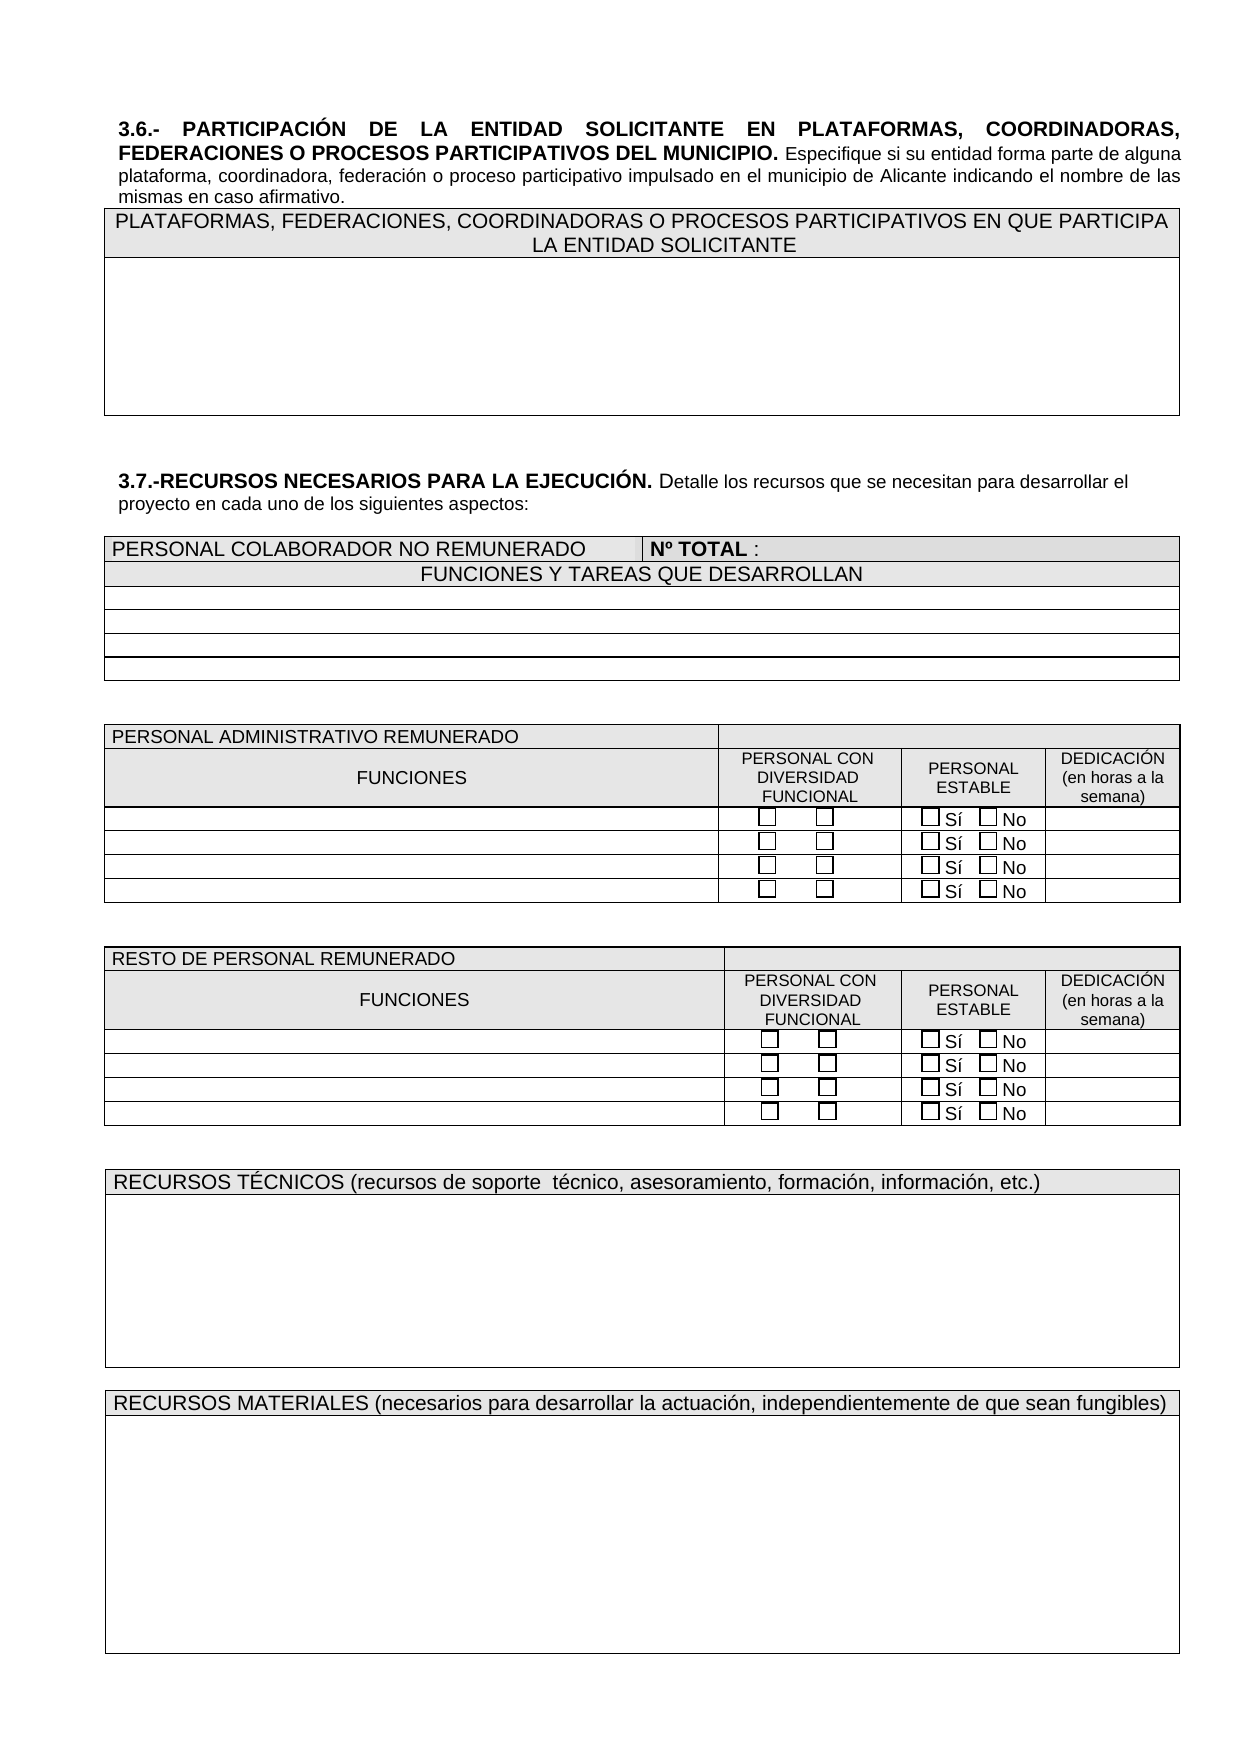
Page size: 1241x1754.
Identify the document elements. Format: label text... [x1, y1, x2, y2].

table_cell PERSONAL CON DIVERSIDAD FUNCIONAL [725, 971, 901, 1029]
table_cell FUNCIONES Y TAREAS QUE DESARROLLAN [105, 562, 1179, 586]
table_cell [105, 610, 1179, 633]
table_cell Sí No [719, 808, 901, 830]
table_cell [1046, 855, 1179, 878]
table_header RECURSOS MATERIALES (necesarios para desarrollar la actuación, independientemente de que sean fungibles) [106, 1391, 1179, 1415]
table_cell Sí No [902, 1030, 1045, 1053]
table_cell DEDICACIÓN (en horas a la semana) [1046, 749, 1179, 806]
table_cell Sí No [725, 1054, 901, 1077]
table_cell [105, 1102, 724, 1124]
table_cell DEDICACIÓN (en horas a la semana) [1046, 971, 1179, 1029]
table_header PERSONAL ADMINISTRATIVO REMUNERADO [105, 725, 718, 748]
table_cell [105, 855, 718, 878]
table_cell [105, 831, 718, 854]
table_cell Sí No [902, 831, 1045, 854]
table_cell [1046, 879, 1179, 902]
table_header RESTO DE PERSONAL REMUNERADO [105, 948, 724, 970]
table_cell Sí No [902, 1078, 1045, 1101]
table_cell [105, 808, 718, 830]
table_cell Sí No [902, 879, 1045, 902]
table_header PLATAFORMAS, FEDERACIONES, COORDINADORAS O PROCESOS PARTICIPATIVOS EN QUE PARTICIPA LA ENTIDAD SOLICITANTE [105, 209, 1179, 257]
table_cell [105, 258, 1179, 415]
table_header RECURSOS TÉCNICOS (recursos de soporte técnico, asesoramiento, formación, información, etc.) [106, 1170, 1179, 1194]
table_cell PERSONAL ESTABLE [902, 971, 1045, 1029]
table_cell Sí No [902, 1102, 1045, 1124]
table_cell [1046, 1102, 1179, 1124]
table_cell Sí No [902, 808, 1045, 830]
table_cell [105, 1030, 724, 1053]
table_cell [105, 1054, 724, 1077]
table_cell PERSONAL CON DIVERSIDAD FUNCIONAL [719, 749, 901, 806]
table_cell Sí No [719, 831, 901, 854]
table_cell [105, 879, 718, 902]
text 3.6.- PARTICIPACIÓN DE LA ENTIDAD SOLICITANTE EN PLATAFORMAS, COORDINADORAS, FEDERACIONES O PROCESOS PARTICIPATIVOS DEL MUNICIPIO. Especifique si su entidad forma parte de alguna plataforma, coordinadora, federación o proceso participativo impulsado en el municipio de Alicante indicando el nombre de las mismas en caso afirmativo. [118, 117, 1181, 208]
table_cell [106, 1195, 1179, 1367]
table_cell FUNCIONES [105, 749, 718, 806]
table_cell [105, 634, 1179, 656]
table_cell [105, 1078, 724, 1101]
table_cell Sí No [725, 1078, 901, 1101]
table_cell [106, 1416, 1179, 1653]
table_cell Sí No [902, 1054, 1045, 1077]
table_cell [1046, 1054, 1179, 1077]
table_cell [1046, 808, 1179, 830]
table_cell Sí No [725, 1102, 901, 1124]
table_cell [1046, 1030, 1179, 1053]
table_header [719, 725, 1179, 748]
table_cell Sí No [902, 855, 1045, 878]
table_cell [105, 587, 1179, 609]
table_header Nº TOTAL : [643, 537, 1179, 561]
table_cell [105, 658, 1179, 680]
text 3.7.-RECURSOS NECESARIOS PARA LA EJECUCIÓN. Detalle los recursos que se necesitan para desarrollar el proyecto en cada uno de los siguientes aspectos: [118, 468, 1181, 514]
table_header [725, 948, 1179, 970]
table_cell [1046, 1078, 1179, 1101]
table_cell [1046, 831, 1179, 854]
table_cell Sí No [725, 1030, 901, 1053]
table_cell Sí No [719, 855, 901, 878]
table_cell Sí No [719, 879, 901, 902]
table_cell FUNCIONES [105, 971, 724, 1029]
table_cell PERSONAL ESTABLE [902, 749, 1045, 806]
